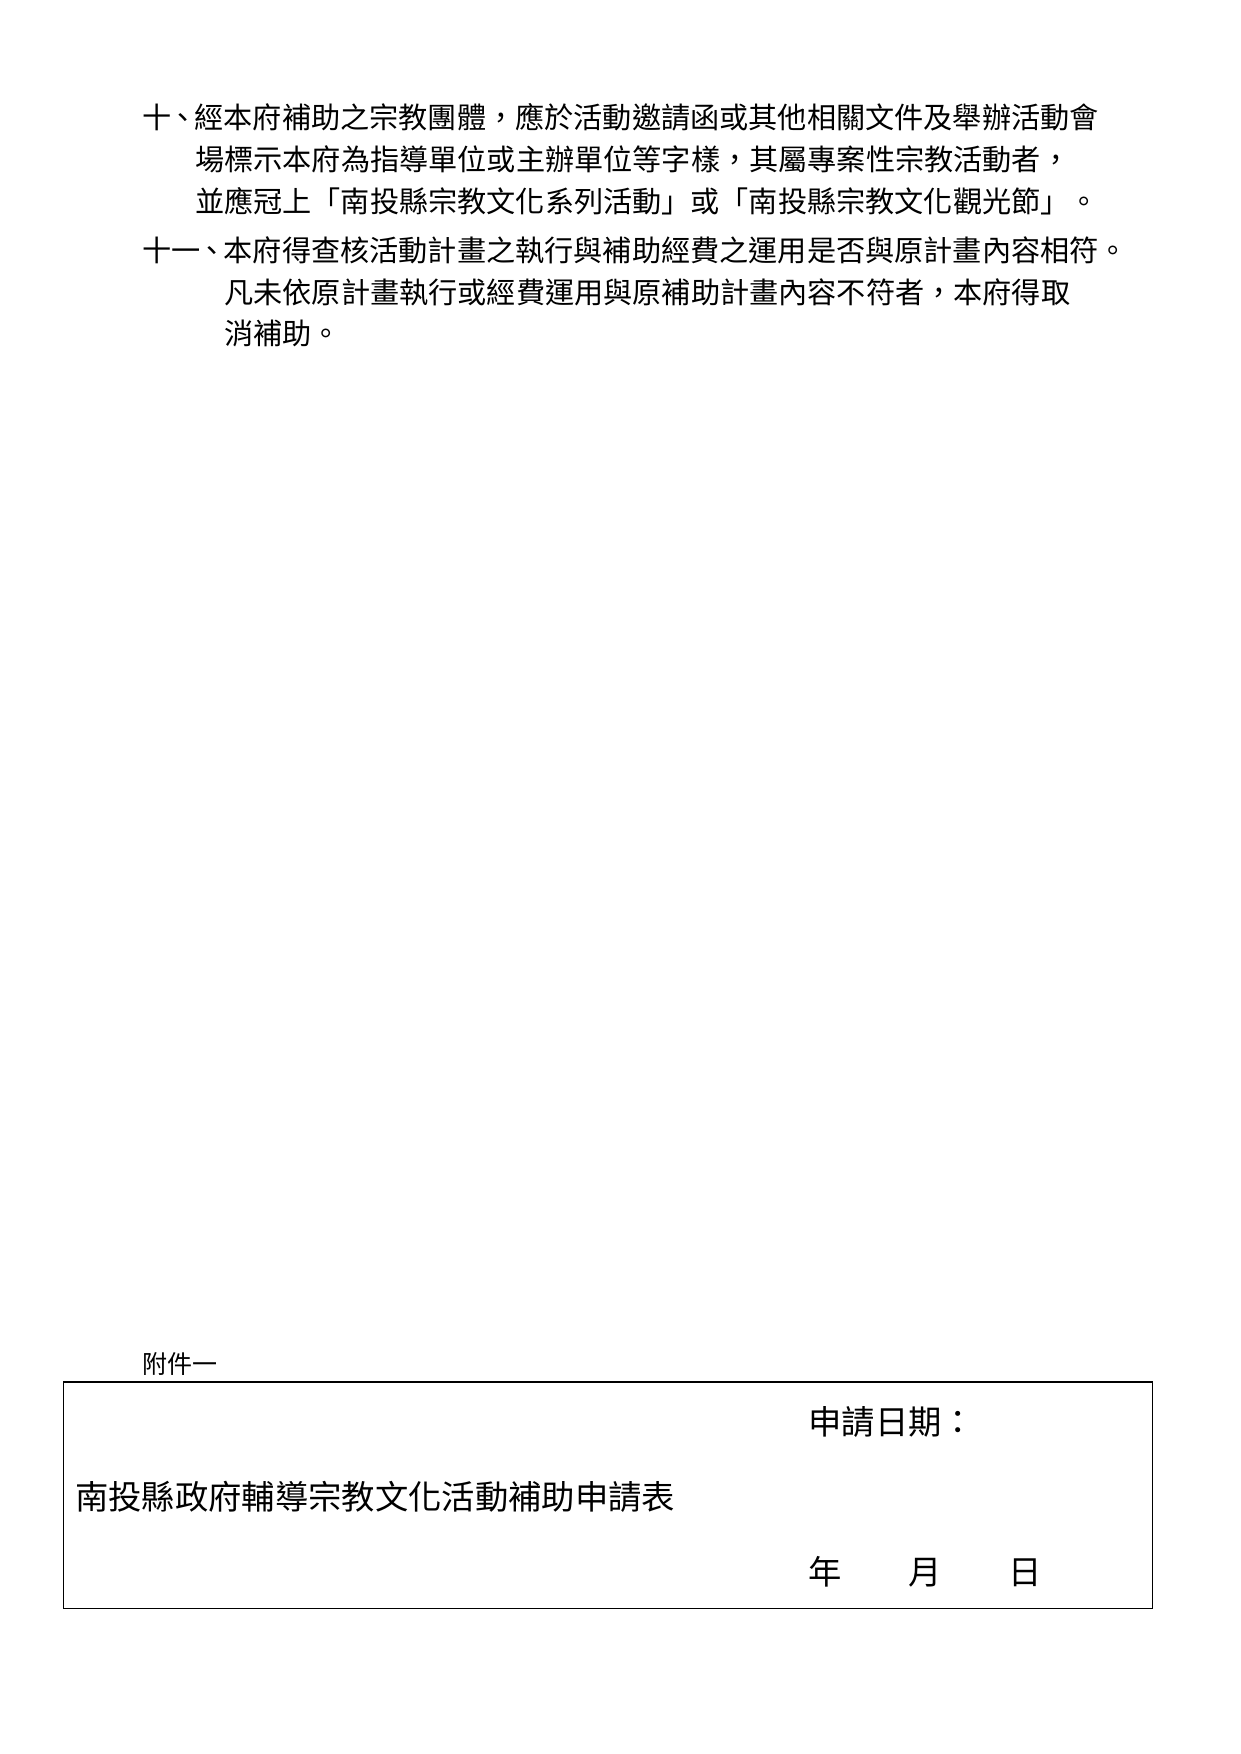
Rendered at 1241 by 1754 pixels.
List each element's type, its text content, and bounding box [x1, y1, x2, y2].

table_header 申請日期： 南投縣政府輔導宗教文化活動補助申請表 年 月 日 [64, 1383, 1152, 1607]
text 十、經本府補助之宗教團體，應於活動邀請函或其他相關文件及舉辦活動會場標示本府為指導單位或主辦單位等字樣，其屬專案性宗教活動者，並應冠上「南投縣宗教文化系列活動」或「南投縣宗教文化觀光節」。 [142, 96, 1098, 221]
text 附件一 [142, 1344, 1098, 1381]
text 十一、本府得查核活動計畫之執行與補助經費之運用是否與原計畫內容相符。凡未依原計畫執行或經費運用與原補助計畫內容不符者，本府得取消補助。 [142, 228, 1098, 353]
